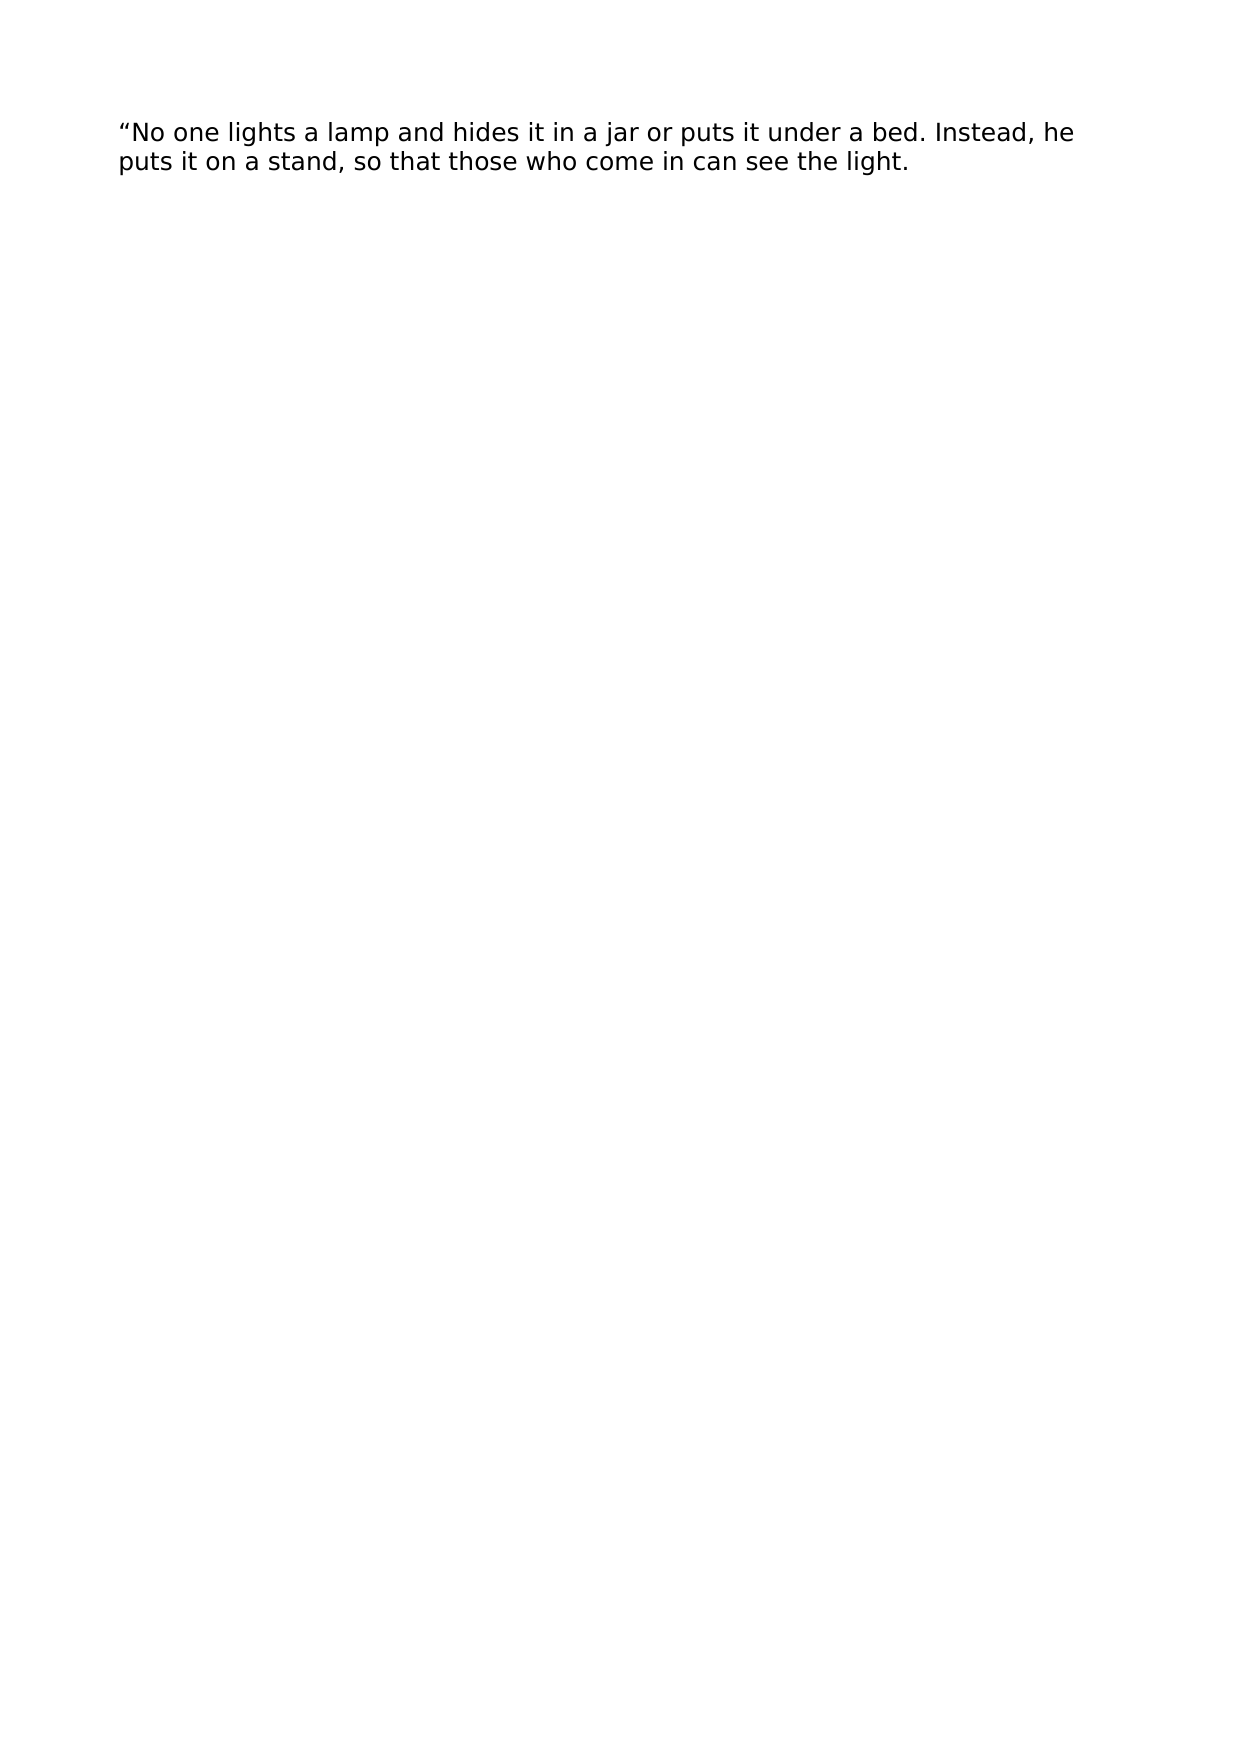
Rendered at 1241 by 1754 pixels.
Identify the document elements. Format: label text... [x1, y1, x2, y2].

text “No one lights a lamp and hides it in a jar or puts it under a bed. Instead, he puts it on a stand, so that those who come in can see the light. [118, 118, 1122, 176]
